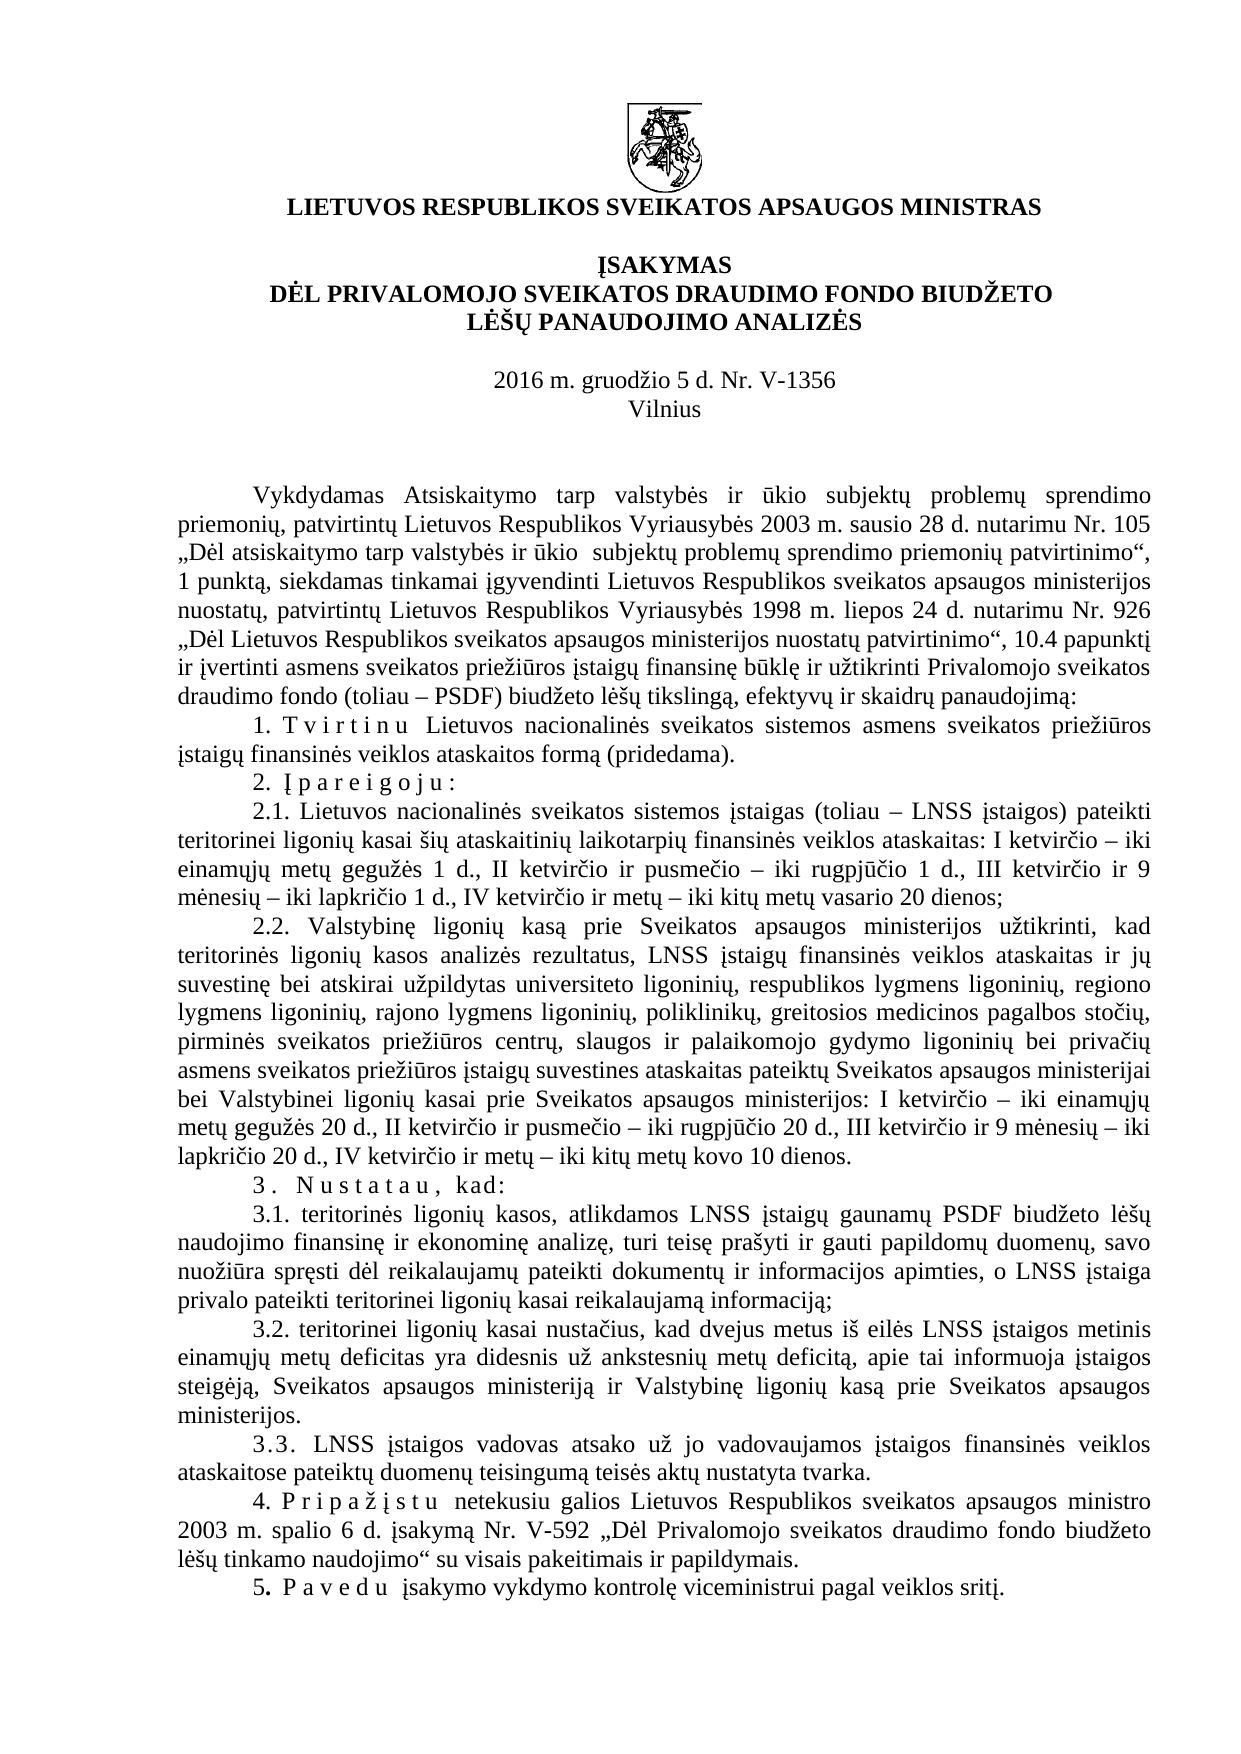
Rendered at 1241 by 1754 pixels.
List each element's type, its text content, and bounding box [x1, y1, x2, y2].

text 3.1. teritorinės ligonių kasos, atlikdamos LNSS įstaigų gaunamų PSDF biudžeto lėšų naudojimo finansinę ir ekonominę analizę, turi teisę prašyti ir gauti papildomų duomenų, savo nuožiūra spręsti dėl reikalaujamų pateikti dokumentų ir informacijos apimties, o LNSS įstaiga privalo pateikti teritorinei ligonių kasai reikalaujamą informaciją; [177, 1199, 1152, 1314]
text LĖŠŲ PANAUDOJIMO ANALIZĖS [177, 307, 1152, 336]
text 3.2. teritorinei ligonių kasai nustačius, kad dvejus metus iš eilės LNSS įstaigos metinis einamųjų metų deficitas yra didesnis už ankstesnių metų deficitą, apie tai informuoja įstaigos steigėją, Sveikatos apsaugos ministeriją ir Valstybinę ligonių kasą prie Sveikatos apsaugos ministerijos. [177, 1314, 1152, 1429]
text 5. Pavedu įsakymo vykdymo kontrolę viceministrui pagal veiklos sritį. [177, 1572, 1152, 1601]
text ĮSAKYMAS [177, 250, 1152, 279]
text 2. Įpareigoju: [177, 767, 1152, 796]
text 4. Pripažįstu netekusiu galios Lietuvos Respublikos sveikatos apsaugos ministro 2003 m. spalio 6 d. įsakymą Nr. V-592 „Dėl Privalomojo sveikatos draudimo fondo biudžeto lėšų tinkamo naudojimo“ su visais pakeitimais ir papildymais. [177, 1486, 1152, 1572]
text DĖL PRIVALOMOJO SVEIKATOS DRAUDIMO FONDO BIUDŽETO [177, 279, 1152, 307]
text 2016 m. gruodžio 5 d. Nr. V-1356 [177, 365, 1152, 394]
text 2.1. Lietuvos nacionalinės sveikatos sistemos įstaigas (toliau – LNSS įstaigos) pateikti teritorinei ligonių kasai šių ataskaitinių laikotarpių finansinės veiklos ataskaitas: I ketvirčio – iki einamųjų metų gegužės 1 d., II ketvirčio ir pusmečio – iki rugpjūčio 1 d., III ketvirčio ir 9 mėnesių – iki lapkričio 1 d., IV ketvirčio ir metų – iki kitų metų vasario 20 dienos; [177, 796, 1152, 911]
text LIETUVOS RESPUBLIKOS SVEIKATOS APSAUGOS MINISTRAS [177, 192, 1152, 221]
text 1. Tvirtinu Lietuvos nacionalinės sveikatos sistemos asmens sveikatos priežiūros įstaigų finansinės veiklos ataskaitos formą (pridedama). [177, 710, 1152, 767]
text Vykdydamas Atsiskaitymo tarp valstybės ir ūkio subjektų problemų sprendimo priemonių, patvirtintų Lietuvos Respublikos Vyriausybės 2003 m. sausio 28 d. nutarimu Nr. 105 „Dėl atsiskaitymo tarp valstybės ir ūkio subjektų problemų sprendimo priemonių patvirtinimo“, 1 punktą, siekdamas tinkamai įgyvendinti Lietuvos Respublikos sveikatos apsaugos ministerijos nuostatų, patvirtintų Lietuvos Respublikos Vyriausybės 1998 m. liepos 24 d. nutarimu Nr. 926 „Dėl Lietuvos Respublikos sveikatos apsaugos ministerijos nuostatų patvirtinimo“, 10.4 papunktį ir įvertinti asmens sveikatos priežiūros įstaigų finansinę būklę ir užtikrinti Privalomojo sveikatos draudimo fondo (toliau – PSDF) biudžeto lėšų tikslingą, efektyvų ir skaidrų panaudojimą: [177, 480, 1152, 710]
text Vilnius [177, 394, 1152, 422]
text 2.2. Valstybinę ligonių kasą prie Sveikatos apsaugos ministerijos užtikrinti, kad teritorinės ligonių kasos analizės rezultatus, LNSS įstaigų finansinės veiklos ataskaitas ir jų suvestinę bei atskirai užpildytas universiteto ligoninių, respublikos lygmens ligoninių, regiono lygmens ligoninių, rajono lygmens ligoninių, poliklinikų, greitosios medicinos pagalbos stočių, pirminės sveikatos priežiūros centrų, slaugos ir palaikomojo gydymo ligoninių bei privačių asmens sveikatos priežiūros įstaigų suvestines ataskaitas pateiktų Sveikatos apsaugos ministerijai bei Valstybinei ligonių kasai prie Sveikatos apsaugos ministerijos: I ketvirčio – iki einamųjų metų gegužės 20 d., II ketvirčio ir pusmečio – iki rugpjūčio 20 d., III ketvirčio ir 9 mėnesių – iki lapkričio 20 d., IV ketvirčio ir metų – iki kitų metų kovo 10 dienos. [177, 911, 1152, 1170]
text 3.3. LNSS įstaigos vadovas atsako už jo vadovaujamos įstaigos finansinės veiklos ataskaitose pateiktų duomenų teisingumą teisės aktų nustatyta tvarka. [177, 1429, 1152, 1486]
text 3. Nustatau, kad: [177, 1170, 1152, 1199]
